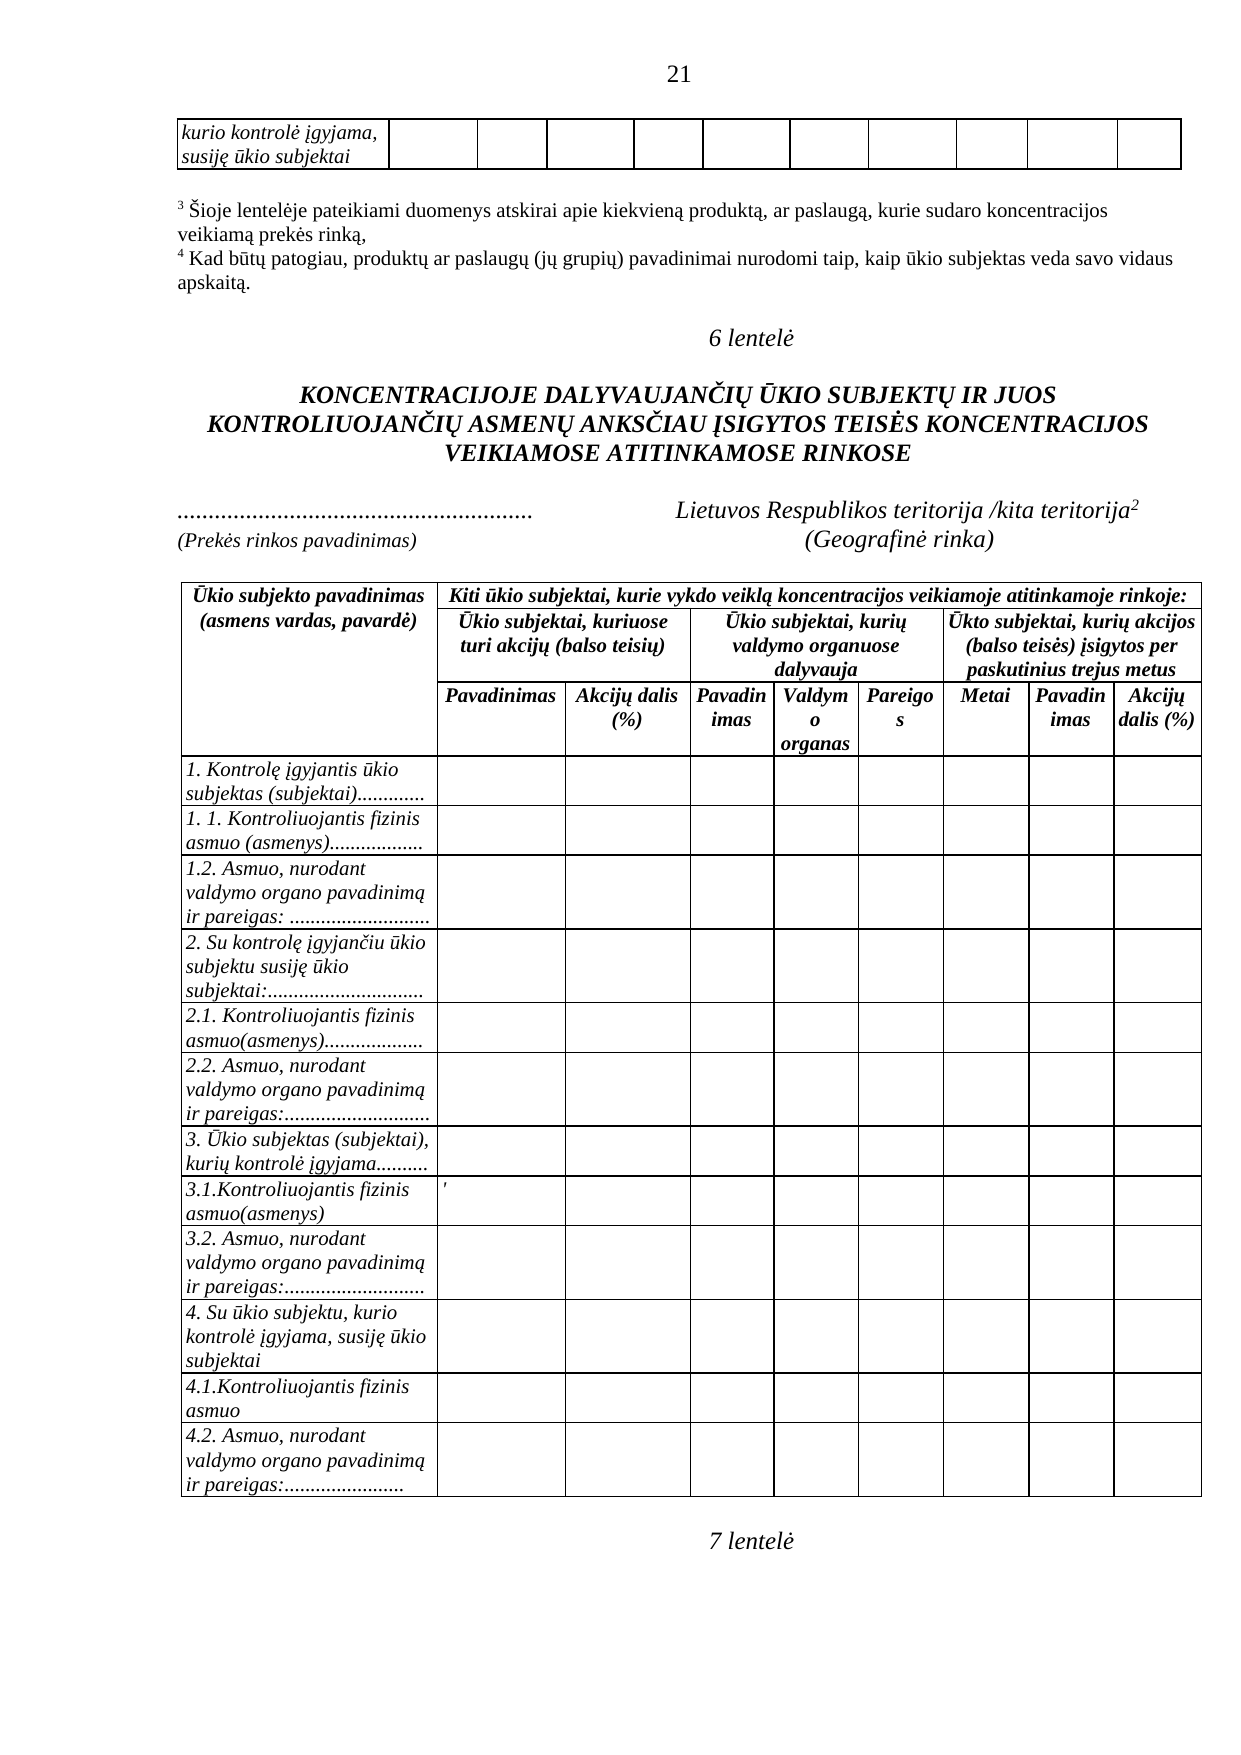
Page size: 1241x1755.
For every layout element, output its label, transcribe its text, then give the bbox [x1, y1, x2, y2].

table_cell [1115, 1300, 1201, 1372]
table_cell [1030, 1423, 1113, 1496]
table_cell [566, 1177, 690, 1225]
table_cell [691, 1177, 773, 1225]
text KONCENTRACIJOJE DALYVAUJANČIŲ ŪKIO SUBJEKTŲ IR JUOS KONTROLIUOJANČIŲ ASMENŲ ANKSČIAU ĮSIGYTOS TEISĖS KONCENTRACIJOS VEIKIAMOSE ATITINKAMOSE RINKOSE [177, 381, 1181, 467]
text (Prekės rinkos pavadinimas) (Geografinė rinka) [177, 524, 1181, 553]
table_cell [775, 1226, 858, 1298]
table_cell [1115, 1226, 1201, 1298]
table_cell [1115, 1374, 1201, 1422]
table_cell Pavadinimas [438, 683, 565, 755]
table_cell [1030, 757, 1113, 805]
table_cell [859, 1053, 943, 1125]
table_cell Ūkio subjektai, kuriuose turi akcijų (balso teisių) [438, 609, 690, 681]
table_cell [859, 856, 943, 928]
table_cell ' [438, 1177, 565, 1225]
table_cell [438, 1300, 565, 1372]
table_cell [944, 1053, 1028, 1125]
table_cell [944, 1127, 1028, 1175]
table_cell [691, 757, 773, 805]
table_cell [775, 1127, 858, 1175]
text 7 lentelė [177, 1526, 1181, 1555]
table_cell [1030, 1053, 1113, 1125]
table_cell [438, 1127, 565, 1175]
table_cell Pareigos [859, 683, 943, 755]
table_cell [691, 1053, 773, 1125]
table_cell [566, 806, 690, 854]
table_cell [944, 1226, 1028, 1298]
table_cell [859, 757, 943, 805]
table_cell [859, 1177, 943, 1225]
table_cell Pavadinimas [1030, 683, 1113, 755]
text 4 Kad būtų patogiau, produktų ar paslaugų (jų grupių) pavadinimai nurodomi taip, kaip ūkio subjektas veda savo vidaus apskaitą. [177, 246, 1181, 294]
table_cell [548, 120, 633, 168]
table_cell [1030, 930, 1113, 1002]
table_cell [1030, 1374, 1113, 1422]
table_cell [1030, 1226, 1113, 1298]
table_cell [1115, 930, 1201, 1002]
table_cell [1030, 806, 1113, 854]
table_cell [438, 757, 565, 805]
text 6 lentelė [177, 323, 1181, 352]
table_cell [775, 856, 858, 928]
table_cell [1118, 120, 1180, 168]
table_cell Akcijų dalis (%) [566, 683, 690, 755]
table_cell [566, 930, 690, 1002]
table_cell [566, 856, 690, 928]
table_cell Pavadinimas [691, 683, 773, 755]
table_cell [775, 1053, 858, 1125]
table_cell [691, 930, 773, 1002]
table_cell [438, 1374, 565, 1422]
table_cell Metai [944, 683, 1028, 755]
table_cell [566, 1374, 690, 1422]
table_cell [691, 856, 773, 928]
table_cell [1030, 1127, 1113, 1175]
table_cell [1115, 1003, 1201, 1052]
table_cell [691, 1374, 773, 1422]
table_cell [1030, 1177, 1113, 1225]
table_cell [566, 1003, 690, 1052]
table_cell [390, 120, 477, 168]
table_cell [438, 1423, 565, 1496]
table_cell [859, 1226, 943, 1298]
table_cell [944, 930, 1028, 1002]
table_cell [1030, 856, 1113, 928]
table_cell [566, 1127, 690, 1175]
table_cell [944, 1300, 1028, 1372]
table_cell [1115, 1053, 1201, 1125]
table_cell [1028, 120, 1117, 168]
table_cell [1030, 1300, 1113, 1372]
table_cell [859, 806, 943, 854]
table_cell [691, 806, 773, 854]
table_cell [775, 757, 858, 805]
table_cell [1115, 1423, 1201, 1496]
table_cell [438, 856, 565, 928]
table_cell [775, 930, 858, 1002]
table_cell [944, 1423, 1028, 1496]
table_cell [1030, 1003, 1113, 1052]
table_cell [859, 1423, 943, 1496]
table_cell [438, 806, 565, 854]
table_cell [691, 1423, 773, 1496]
table_cell [859, 1374, 943, 1422]
table_cell [859, 1003, 943, 1052]
table_cell [691, 1300, 773, 1372]
table_cell [775, 806, 858, 854]
table_cell [1115, 757, 1201, 805]
table_cell [775, 1003, 858, 1052]
table_cell [859, 1300, 943, 1372]
table_cell [944, 1003, 1028, 1052]
table_header Ūkio subjekto pavadinimas (asmens vardas, pavardė) [182, 583, 437, 755]
table_cell [566, 1053, 690, 1125]
table_cell [1115, 1127, 1201, 1175]
table_cell [438, 1003, 565, 1052]
table_cell [566, 1226, 690, 1298]
table_cell [869, 120, 956, 168]
table_cell [944, 806, 1028, 854]
table_cell [859, 930, 943, 1002]
table_cell [566, 1300, 690, 1372]
table_cell [635, 120, 702, 168]
table_cell [944, 1177, 1028, 1225]
table_cell [438, 930, 565, 1002]
text 3 Šioje lentelėje pateikiami duomenys atskirai apie kiekvieną produktą, ar paslaugą, kurie sudaro koncentracijos veikiamą prekės rinką, [177, 198, 1181, 246]
table_cell [775, 1300, 858, 1372]
table_cell [438, 1053, 565, 1125]
table_cell [775, 1374, 858, 1422]
table_cell [791, 120, 868, 168]
table_cell [944, 856, 1028, 928]
text Lietuvos Respublikos teritorija /kita teritorija2 [177, 496, 1181, 524]
table_cell [859, 1127, 943, 1175]
table_cell [775, 1177, 858, 1225]
table_cell [775, 1423, 858, 1496]
table_cell [566, 757, 690, 805]
table_cell [1115, 806, 1201, 854]
table_cell [704, 120, 789, 168]
table_cell [478, 120, 546, 168]
table_cell [691, 1127, 773, 1175]
table_cell [957, 120, 1027, 168]
table_cell [1115, 1177, 1201, 1225]
table_cell [438, 1226, 565, 1298]
table_cell [566, 1423, 690, 1496]
table_cell [691, 1226, 773, 1298]
table_cell [944, 1374, 1028, 1422]
table_cell Akcijų dalis (%) [1115, 683, 1201, 755]
table_cell [944, 757, 1028, 805]
table_cell [691, 1003, 773, 1052]
table_cell [1115, 856, 1201, 928]
